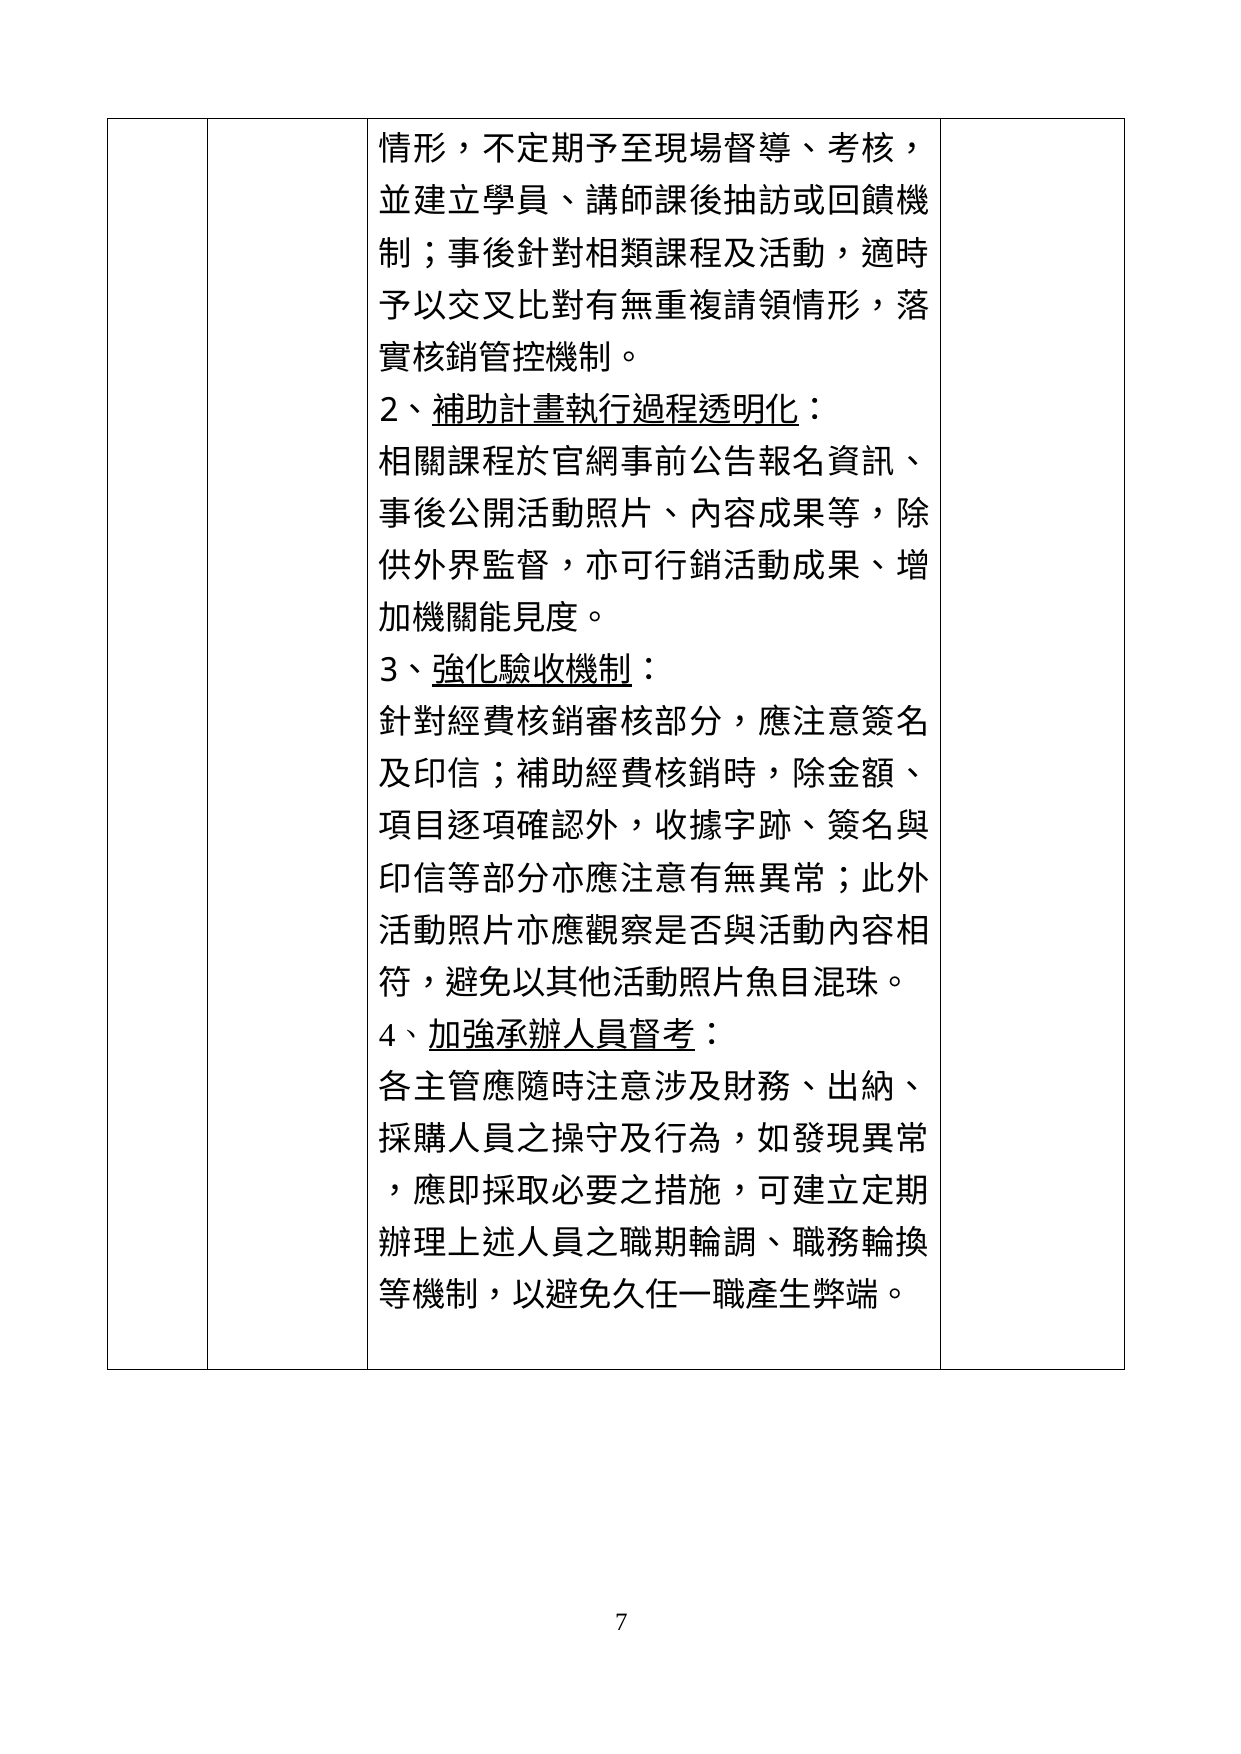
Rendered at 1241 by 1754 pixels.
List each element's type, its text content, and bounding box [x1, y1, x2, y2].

table_cell [108, 119, 207, 1369]
table_cell [208, 119, 367, 1369]
table_cell [941, 119, 1124, 1369]
table_cell 情形，不定期予至現場督導、考核，並建立學員、講師課後抽訪或回饋機制；事後針對相類課程及活動，適時予以交叉比對有無重複請領情形，落實核銷管控機制。 2、補助計畫執行過程透明化： 相關課程於官網事前公告報名資訊、事後公開活動照片、內容成果等，除供外界監督，亦可行銷活動成果、增加機關能見度。 3、強化驗收機制： 針對經費核銷審核部分，應注意簽名及印信；補助經費核銷時，除金額、項目逐項確認外，收據字跡、簽名與印信等部分亦應注意有無異常；此外活動照片亦應觀察是否與活動內容相符，避免以其他活動照片魚目混珠。 4、加強承辦人員督考： 各主管應隨時注意涉及財務、出納、採購人員之操守及行為，如發現異常，應即採取必要之措施，可建立定期辦理上述人員之職期輪調、職務輪換等機制，以避免久任一職產生弊端。 [368, 119, 940, 1369]
